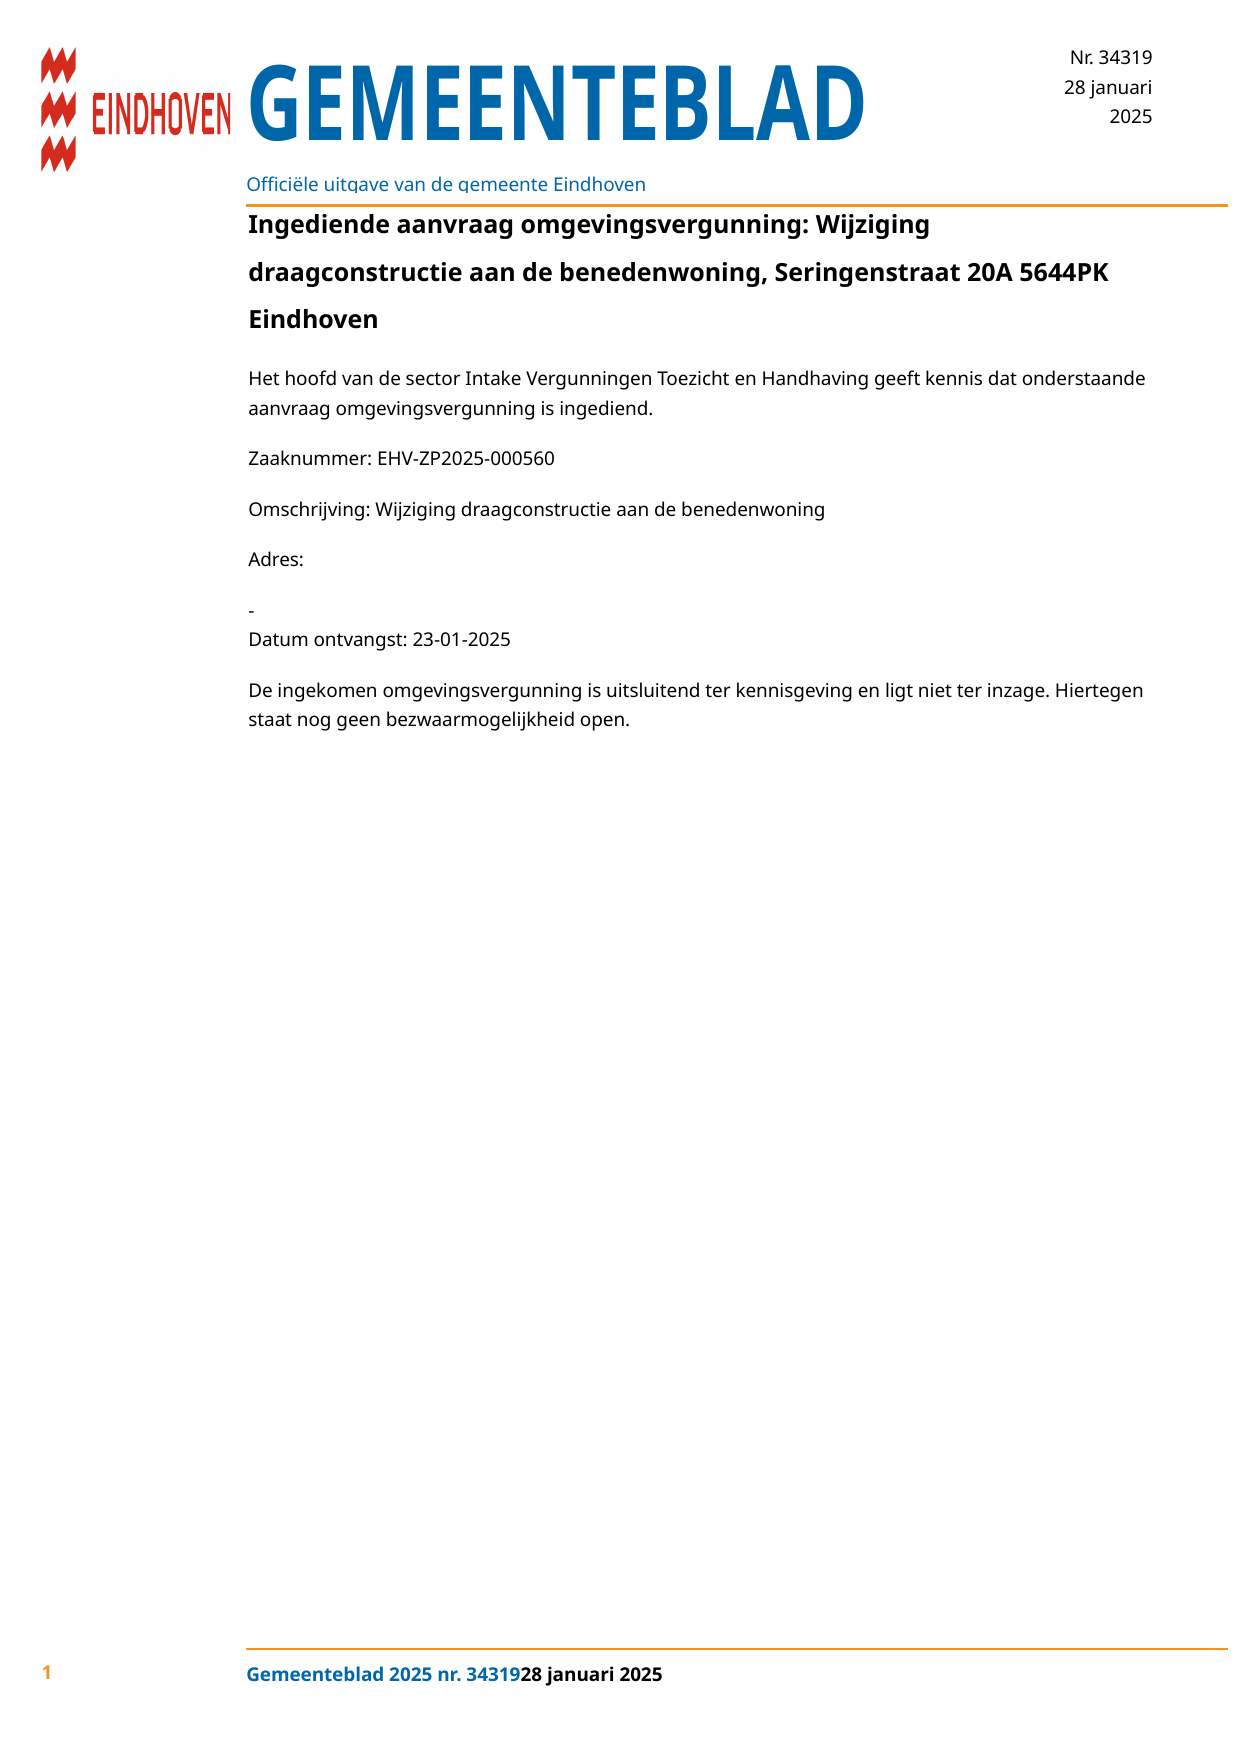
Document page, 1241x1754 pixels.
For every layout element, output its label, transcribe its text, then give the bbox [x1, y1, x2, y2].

text Ingediende aanvraag omgevingsvergunning: Wijziging draagconstructie aan de benedenwoning, Seringenstraat 20A 5644PK Eindhoven [248, 207, 1152, 336]
picture [41, 47, 231, 172]
text Adres: [248, 546, 1152, 572]
text Het hoofd van de sector Intake Vergunningen Toezicht en Handhaving geeft kennis dat onderstaande aanvraag omgevingsvergunning is ingediend. [248, 366, 1152, 421]
text Omschrijving: Wijziging draagconstructie aan de benedenwoning [248, 496, 1152, 522]
text Zaaknummer: EHV-ZP2025-000560 [248, 446, 1152, 471]
text Datum ontvangst: 23-01-2025 [248, 626, 1152, 652]
text De ingekomen omgevingsvergunning is uitsluitend ter kennisgeving en ligt niet ter inzage. Hiertegen staat nog geen bezwaarmogelijkheid open. [248, 677, 1152, 732]
